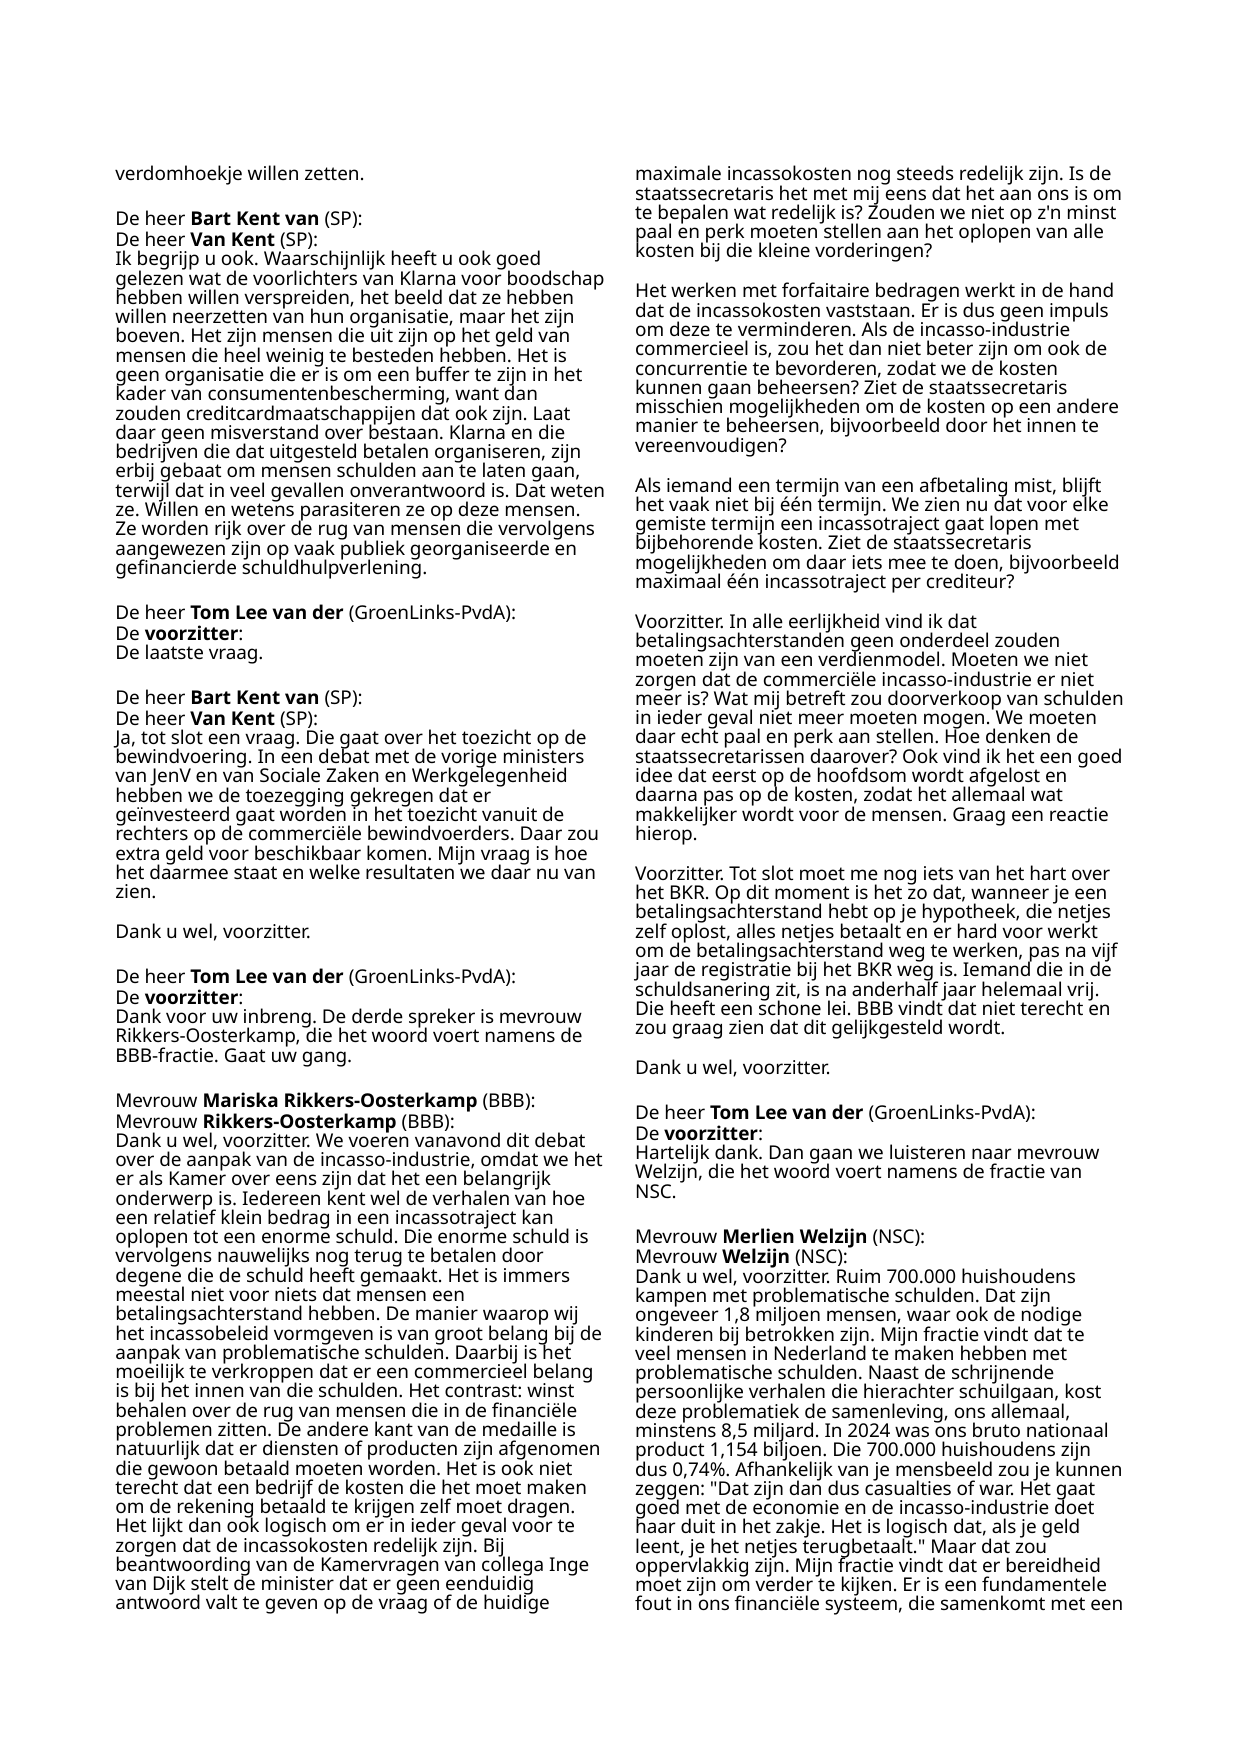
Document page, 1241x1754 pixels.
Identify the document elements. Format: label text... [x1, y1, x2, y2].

text Voorzitter. In alle eerlijkheid vind ik dat betalingsachterstanden geen onderdeel zouden moeten zijn van een verdienmodel. Moeten we niet zorgen dat de commerciële incasso-industrie er niet meer is? Wat mij betreft zou doorverkoop van schulden in ieder geval niet meer moeten mogen. We moeten daar echt paal en perk aan stellen. Hoe denken de staatssecretarissen daarover? Ook vind ik het een goed idee dat eerst op de hoofdsom wordt afgelost en daarna pas op de kosten, zodat het allemaal wat makkelijker wordt voor de mensen. Graag een reactie hierop. [635, 613, 1125, 844]
text Dank voor uw inbreng. De derde spreker is mevrouw Rikkers-Oosterkamp, die het woord voert namens de BBB-fractie. Gaat uw gang. [115, 1008, 605, 1066]
text Ik begrijp u ook. Waarschijnlijk heeft u ook goed gelezen wat de voorlichters van Klarna voor boodschap hebben willen verspreiden, het beeld dat ze hebben willen neerzetten van hun organisatie, maar het zijn boeven. Het zijn mensen die uit zijn op het geld van mensen die heel weinig te besteden hebben. Het is geen organisatie die er is om een buffer te zijn in het kader van consumentenbescherming, want dan zouden creditcardmaatschappijen dat ook zijn. Laat daar geen misverstand over bestaan. Klarna en die bedrijven die dat uitgesteld betalen organiseren, zijn erbij gebaat om mensen schulden aan te laten gaan, terwijl dat in veel gevallen onverantwoord is. Dat weten ze. Willen en wetens parasiteren ze op deze mensen. Ze worden rijk over de rug van mensen die vervolgens aangewezen zijn op vaak publiek georganiseerde en gefinancierde schuldhulpverlening. [115, 250, 605, 578]
text Mevrouw Welzijn (NSC): [635, 1248, 1125, 1268]
text Voorzitter. Tot slot moet me nog iets van het hart over het BKR. Op dit moment is het zo dat, wanneer je een betalingsachterstand hebt op je hypotheek, die netjes zelf oplost, alles netjes betaalt en er hard voor werkt om de betalingsachterstand weg te werken, pas na vijf jaar de registratie bij het BKR weg is. Iemand die in de schuldsanering zit, is na anderhalf jaar helemaal vrij. Die heeft een schone lei. BBB vindt dat niet terecht en zou graag zien dat dit gelijkgesteld wordt. [635, 865, 1125, 1038]
text Ja, tot slot een vraag. Die gaat over het toezicht op de bewindvoering. In een debat met de vorige ministers van JenV en van Sociale Zaken en Werkgelegenheid hebben we de toezegging gekregen dat er geïnvesteerd gaat worden in het toezicht vanuit de rechters op de commerciële bewindvoerders. Daar zou extra geld voor beschikbaar komen. Mijn vraag is hoe het daarmee staat en welke resultaten we daar nu van zien. [115, 729, 605, 902]
text Als iemand een termijn van een afbetaling mist, blijft het vaak niet bij één termijn. We zien nu dat voor elke gemiste termijn een incassotraject gaat lopen met bijbehorende kosten. Ziet de staatssecretaris mogelijkheden om daar iets mee te doen, bijvoorbeeld maximaal één incassotraject per crediteur? [635, 477, 1125, 592]
text De heer Van Kent (SP): [115, 231, 605, 250]
text De heer Tom Lee van der (GroenLinks-PvdA): [115, 599, 605, 624]
text verdomhoekje willen zetten. [115, 165, 605, 184]
text De voorzitter: [115, 624, 605, 644]
text Hartelijk dank. Dan gaan we luisteren naar mevrouw Welzijn, die het woord voert namens de fractie van NSC. [635, 1144, 1125, 1202]
text Mevrouw Merlien Welzijn (NSC): [635, 1223, 1125, 1248]
text De heer Van Kent (SP): [115, 710, 605, 729]
text De heer Bart Kent van (SP): [115, 684, 605, 710]
text De heer Tom Lee van der (GroenLinks-PvdA): [635, 1099, 1125, 1125]
text maximale incassokosten nog steeds redelijk zijn. Is de staatssecretaris het met mij eens dat het aan ons is om te bepalen wat redelijk is? Zouden we niet op z'n minst paal en perk moeten stellen aan het oplopen van alle kosten bij die kleine vorderingen? [635, 165, 1125, 262]
text De heer Tom Lee van der (GroenLinks-PvdA): [115, 963, 605, 989]
text De voorzitter: [635, 1125, 1125, 1144]
text Mevrouw Mariska Rikkers-Oosterkamp (BBB): [115, 1087, 605, 1113]
text De voorzitter: [115, 989, 605, 1008]
text De heer Bart Kent van (SP): [115, 205, 605, 231]
text Mevrouw Rikkers-Oosterkamp (BBB): [115, 1113, 605, 1132]
text Het werken met forfaitaire bedragen werkt in de hand dat de incassokosten vaststaan. Er is dus geen impuls om deze te verminderen. Als de incasso-industrie commercieel is, zou het dan niet beter zijn om ook de concurrentie te bevorderen, zodat we de kosten kunnen gaan beheersen? Ziet de staatssecretaris misschien mogelijkheden om de kosten op een andere manier te beheersen, bijvoorbeeld door het innen te vereenvoudigen? [635, 282, 1125, 456]
text Dank u wel, voorzitter. Ruim 700.000 huishoudens kampen met problematische schulden. Dat zijn ongeveer 1,8 miljoen mensen, waar ook de nodige kinderen bij betrokken zijn. Mijn fractie vindt dat te veel mensen in Nederland te maken hebben met problematische schulden. Naast de schrijnende persoonlijke verhalen die hierachter schuilgaan, kost deze problematiek de samenleving, ons allemaal, minstens 8,5 miljard. In 2024 was ons bruto nationaal product 1,154 biljoen. Die 700.000 huishoudens zijn dus 0,74%. Afhankelijk van je mensbeeld zou je kunnen zeggen: "Dat zijn dan dus casualties of war. Het gaat goed met de economie en de incasso-industrie doet haar duit in het zakje. Het is logisch dat, als je geld leent, je het netjes terugbetaalt." Maar dat zou oppervlakkig zijn. Mijn fractie vindt dat er bereidheid moet zijn om verder te kijken. Er is een fundamentele fout in ons financiële systeem, die samenkomt met een [635, 1268, 1125, 1615]
text Dank u wel, voorzitter. We voeren vanavond dit debat over de aanpak van de incasso-industrie, omdat we het er als Kamer over eens zijn dat het een belangrijk onderwerp is. Iedereen kent wel de verhalen van hoe een relatief klein bedrag in een incassotraject kan oplopen tot een enorme schuld. Die enorme schuld is vervolgens nauwelijks nog terug te betalen door degene die de schuld heeft gemaakt. Het is immers meestal niet voor niets dat mensen een betalingsachterstand hebben. De manier waarop wij het incassobeleid vormgeven is van groot belang bij de aanpak van problematische schulden. Daarbij is het moeilijk te verkroppen dat er een commercieel belang is bij het innen van die schulden. Het contrast: winst behalen over de rug van mensen die in de financiële problemen zitten. De andere kant van de medaille is natuurlijk dat er diensten of producten zijn afgenomen die gewoon betaald moeten worden. Het is ook niet terecht dat een bedrijf de kosten die het moet maken om de rekening betaald te krijgen zelf moet dragen. Het lijkt dan ook logisch om er in ieder geval voor te zorgen dat de incassokosten redelijk zijn. Bij beantwoording van de Kamervragen van collega Inge van Dijk stelt de minister dat er geen eenduidig antwoord valt te geven op de vraag of de huidige [115, 1132, 605, 1614]
text Dank u wel, voorzitter. [635, 1059, 1125, 1078]
text De laatste vraag. [115, 644, 605, 663]
text Dank u wel, voorzitter. [115, 923, 605, 942]
